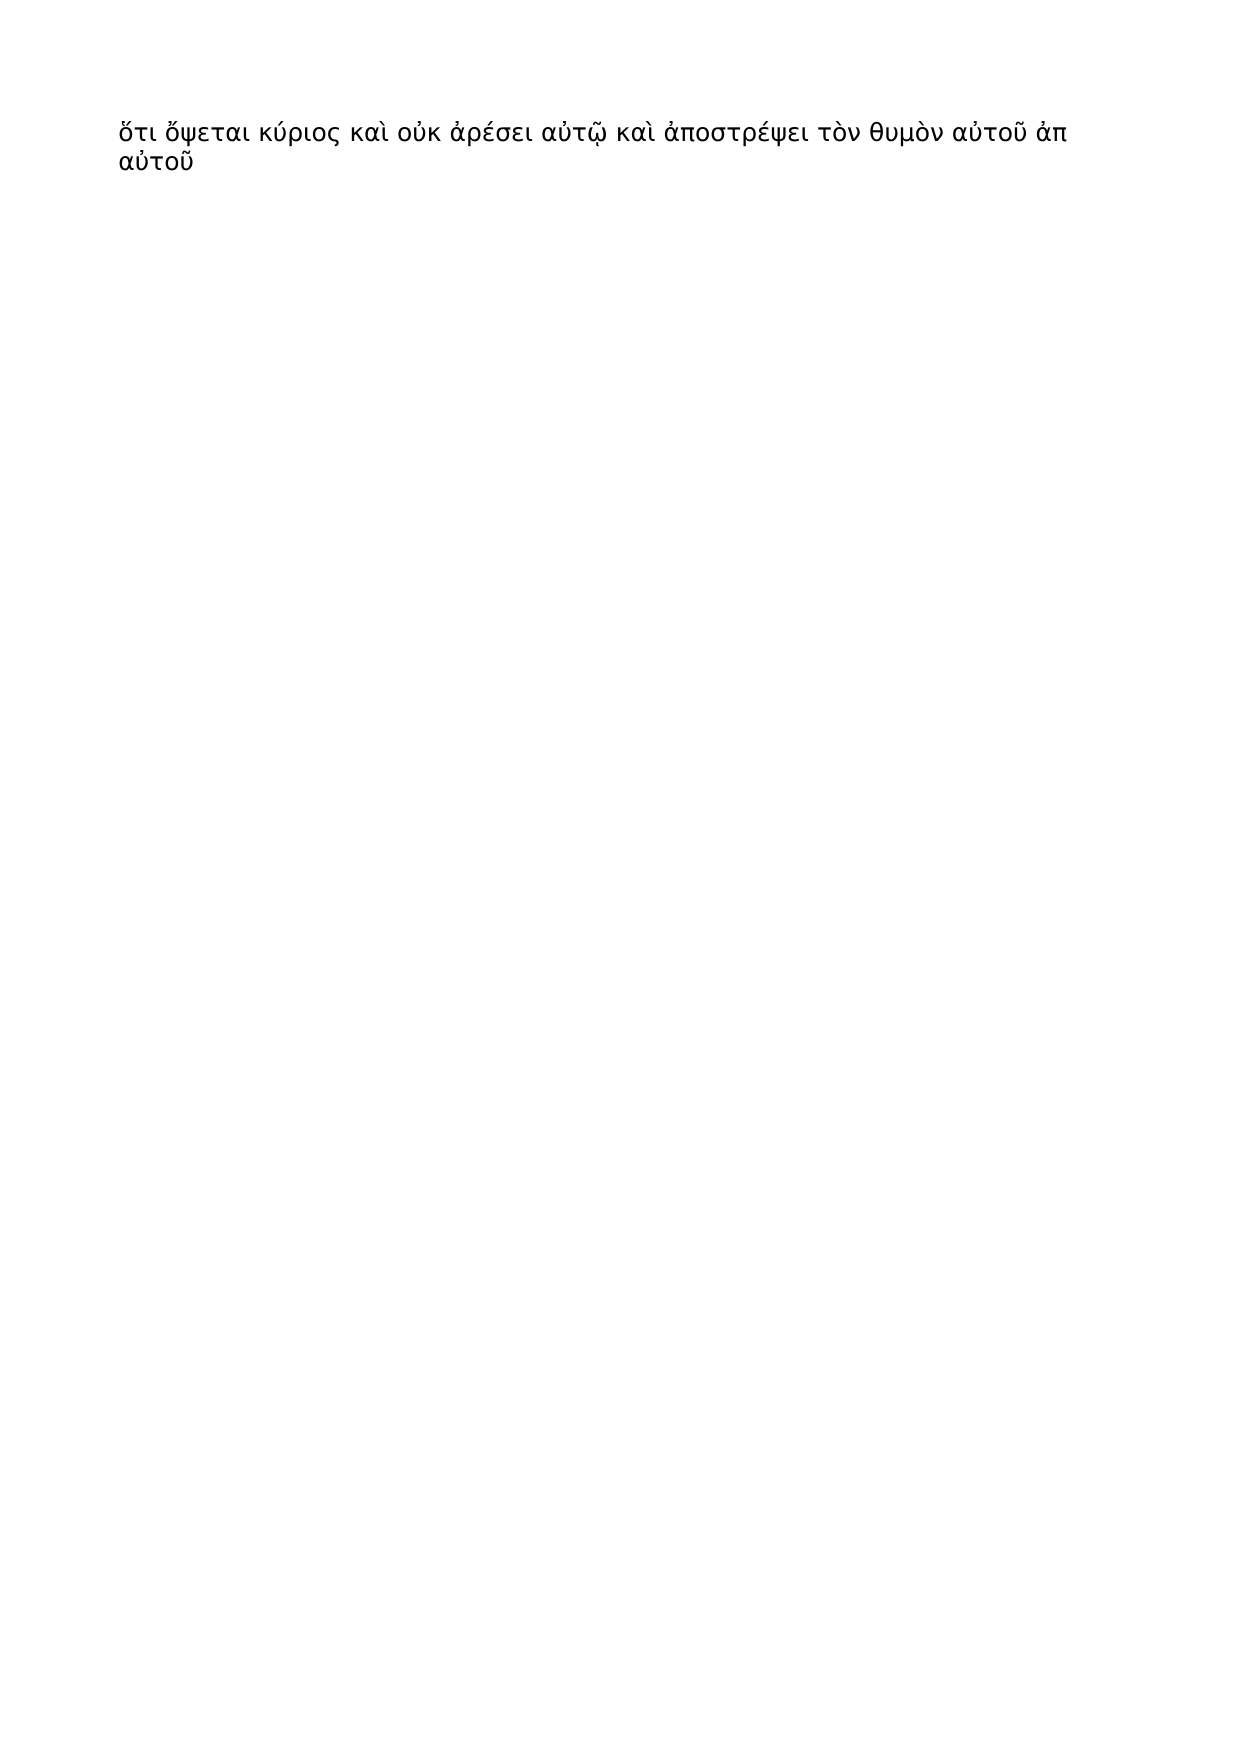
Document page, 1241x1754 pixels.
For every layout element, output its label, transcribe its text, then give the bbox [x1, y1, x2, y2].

text ὅτι ὄψεται κύριος καὶ οὐκ ἀρέσει αὐτῷ καὶ ἀποστρέψει τὸν θυμὸν αὐτοῦ ἀπ αὐτοῦ [118, 118, 1122, 176]
